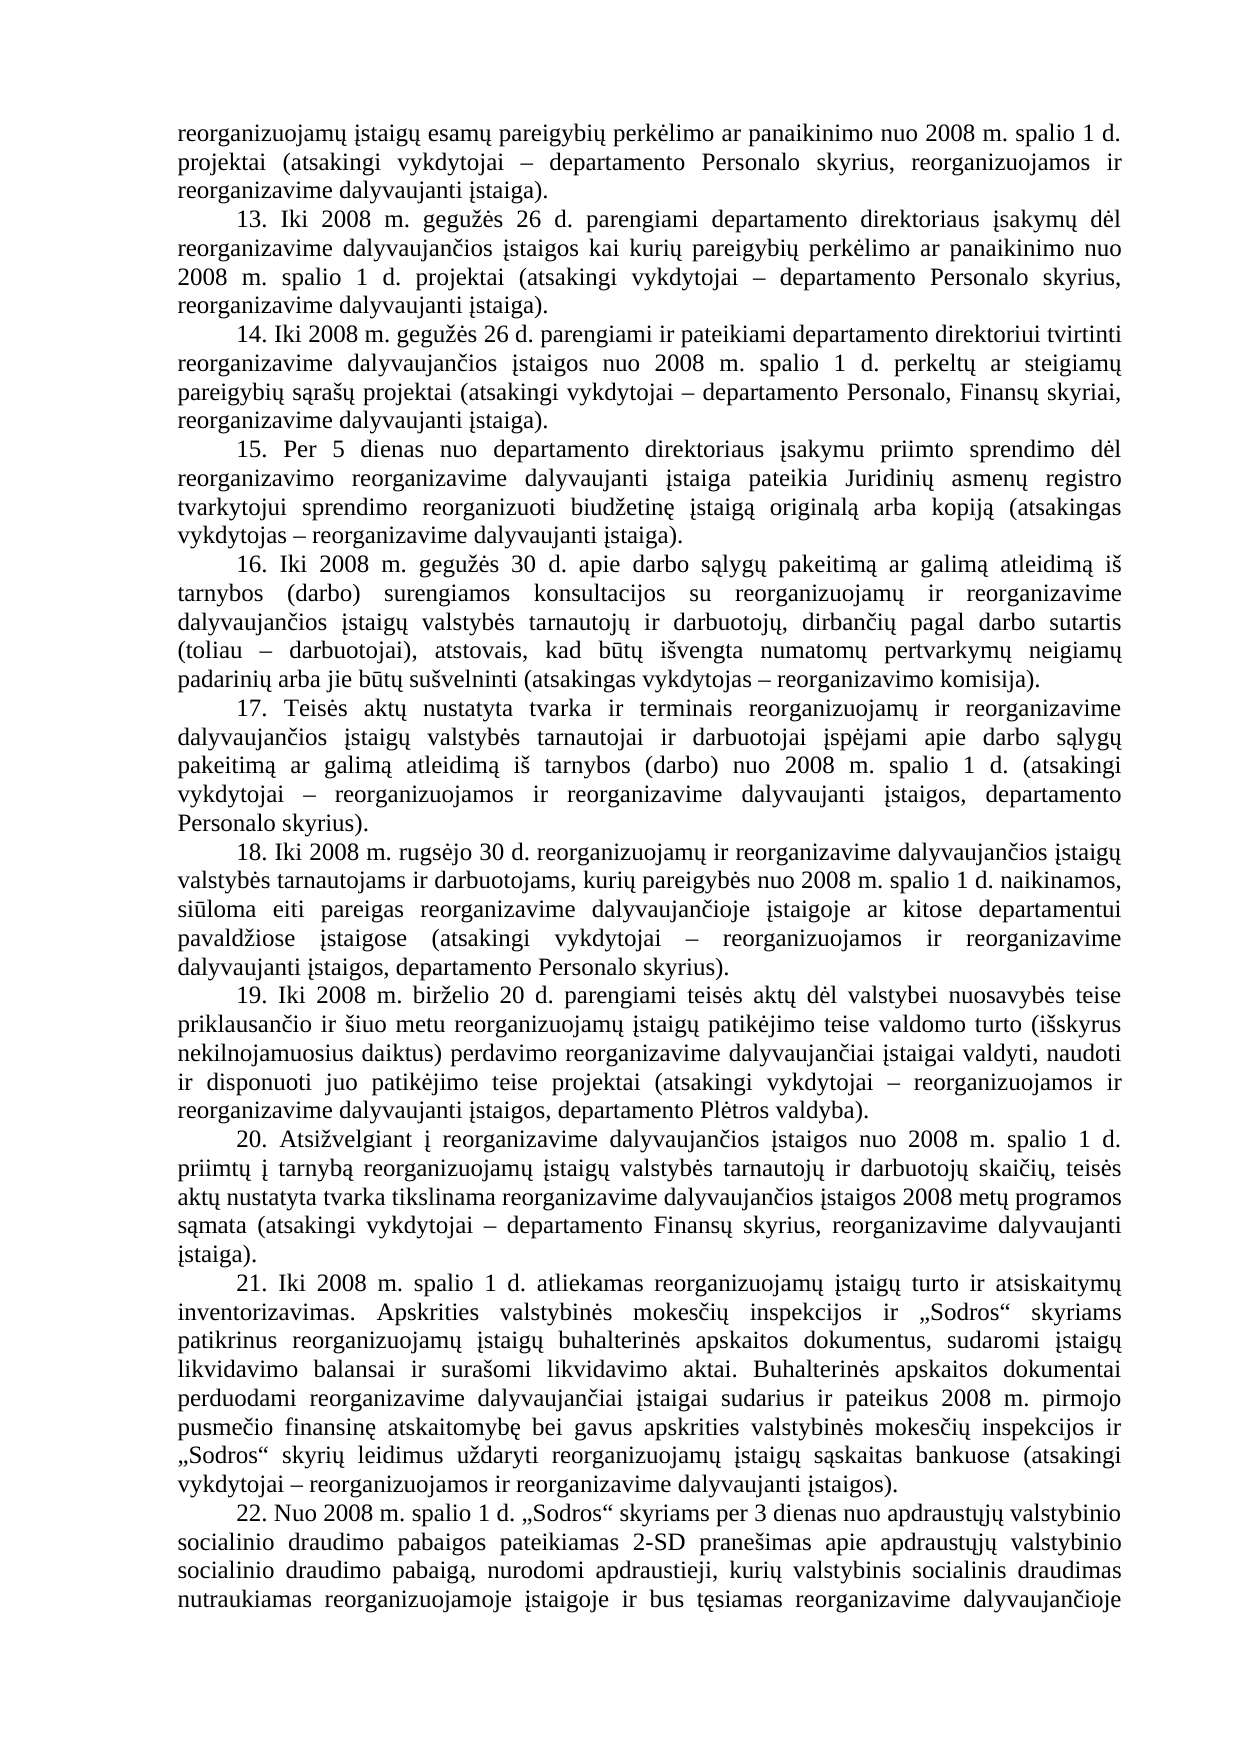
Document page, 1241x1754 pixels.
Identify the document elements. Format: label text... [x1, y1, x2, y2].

text 15. Per 5 dienas nuo departamento direktoriaus įsakymu priimto sprendimo dėl reorganizavimo reorganizavime dalyvaujanti įstaiga pateikia Juridinių asmenų registro tvarkytojui sprendimo reorganizuoti biudžetinę įstaigą originalą arba kopiją (atsakingas vykdytojas – reorganizavime dalyvaujanti įstaiga). [177, 434, 1122, 549]
text 20. Atsižvelgiant į reorganizavime dalyvaujančios įstaigos nuo 2008 m. spalio 1 d. priimtų į tarnybą reorganizuojamų įstaigų valstybės tarnautojų ir darbuotojų skaičių, teisės aktų nustatyta tvarka tikslinama reorganizavime dalyvaujančios įstaigos 2008 metų programos sąmata (atsakingi vykdytojai – departamento Finansų skyrius, reorganizavime dalyvaujanti įstaiga). [177, 1124, 1122, 1268]
text 19. Iki 2008 m. birželio 20 d. parengiami teisės aktų dėl valstybei nuosavybės teise priklausančio ir šiuo metu reorganizuojamų įstaigų patikėjimo teise valdomo turto (išskyrus nekilnojamuosius daiktus) perdavimo reorganizavime dalyvaujančiai įstaigai valdyti, naudoti ir disponuoti juo patikėjimo teise projektai (atsakingi vykdytojai – reorganizuojamos ir reorganizavime dalyvaujanti įstaigos, departamento Plėtros valdyba). [177, 981, 1122, 1124]
text 16. Iki 2008 m. gegužės 30 d. apie darbo sąlygų pakeitimą ar galimą atleidimą iš tarnybos (darbo) surengiamos konsultacijos su reorganizuojamų ir reorganizavime dalyvaujančios įstaigų valstybės tarnautojų ir darbuotojų, dirbančių pagal darbo sutartis (toliau – darbuotojai), atstovais, kad būtų išvengta numatomų pertvarkymų neigiamų padarinių arba jie būtų sušvelninti (atsakingas vykdytojas – reorganizavimo komisija). [177, 549, 1122, 693]
text 17. Teisės aktų nustatyta tvarka ir terminais reorganizuojamų ir reorganizavime dalyvaujančios įstaigų valstybės tarnautojai ir darbuotojai įspėjami apie darbo sąlygų pakeitimą ar galimą atleidimą iš tarnybos (darbo) nuo 2008 m. spalio 1 d. (atsakingi vykdytojai – reorganizuojamos ir reorganizavime dalyvaujanti įstaigos, departamento Personalo skyrius). [177, 693, 1122, 837]
text 18. Iki 2008 m. rugsėjo 30 d. reorganizuojamų ir reorganizavime dalyvaujančios įstaigų valstybės tarnautojams ir darbuotojams, kurių pareigybės nuo 2008 m. spalio 1 d. naikinamos, siūloma eiti pareigas reorganizavime dalyvaujančioje įstaigoje ar kitose departamentui pavaldžiose įstaigose (atsakingi vykdytojai – reorganizuojamos ir reorganizavime dalyvaujanti įstaigos, departamento Personalo skyrius). [177, 837, 1122, 981]
text 13. Iki 2008 m. gegužės 26 d. parengiami departamento direktoriaus įsakymų dėl reorganizavime dalyvaujančios įstaigos kai kurių pareigybių perkėlimo ar panaikinimo nuo 2008 m. spalio 1 d. projektai (atsakingi vykdytojai – departamento Personalo skyrius, reorganizavime dalyvaujanti įstaiga). [177, 204, 1122, 319]
text 14. Iki 2008 m. gegužės 26 d. parengiami ir pateikiami departamento direktoriui tvirtinti reorganizavime dalyvaujančios įstaigos nuo 2008 m. spalio 1 d. perkeltų ar steigiamų pareigybių sąrašų projektai (atsakingi vykdytojai – departamento Personalo, Finansų skyriai, reorganizavime dalyvaujanti įstaiga). [177, 319, 1122, 434]
text 21. Iki 2008 m. spalio 1 d. atliekamas reorganizuojamų įstaigų turto ir atsiskaitymų inventorizavimas. Apskrities valstybinės mokesčių inspekcijos ir „Sodros“ skyriams patikrinus reorganizuojamų įstaigų buhalterinės apskaitos dokumentus, sudaromi įstaigų likvidavimo balansai ir surašomi likvidavimo aktai. Buhalterinės apskaitos dokumentai perduodami reorganizavime dalyvaujančiai įstaigai sudarius ir pateikus 2008 m. pirmojo pusmečio finansinę atskaitomybę bei gavus apskrities valstybinės mokesčių inspekcijos ir „Sodros“ skyrių leidimus uždaryti reorganizuojamų įstaigų sąskaitas bankuose (atsakingi vykdytojai – reorganizuojamos ir reorganizavime dalyvaujanti įstaigos). [177, 1268, 1122, 1498]
text 22. Nuo 2008 m. spalio 1 d. „Sodros“ skyriams per 3 dienas nuo apdraustųjų valstybinio socialinio draudimo pabaigos pateikiamas 2-SD pranešimas apie apdraustųjų valstybinio socialinio draudimo pabaigą, nurodomi apdraustieji, kurių valstybinis socialinis draudimas nutraukiamas reorganizuojamoje įstaigoje ir bus tęsiamas reorganizavime dalyvaujančioje [177, 1498, 1122, 1613]
text reorganizuojamų įstaigų esamų pareigybių perkėlimo ar panaikinimo nuo 2008 m. spalio 1 d. projektai (atsakingi vykdytojai – departamento Personalo skyrius, reorganizuojamos ir reorganizavime dalyvaujanti įstaiga). [177, 118, 1122, 204]
